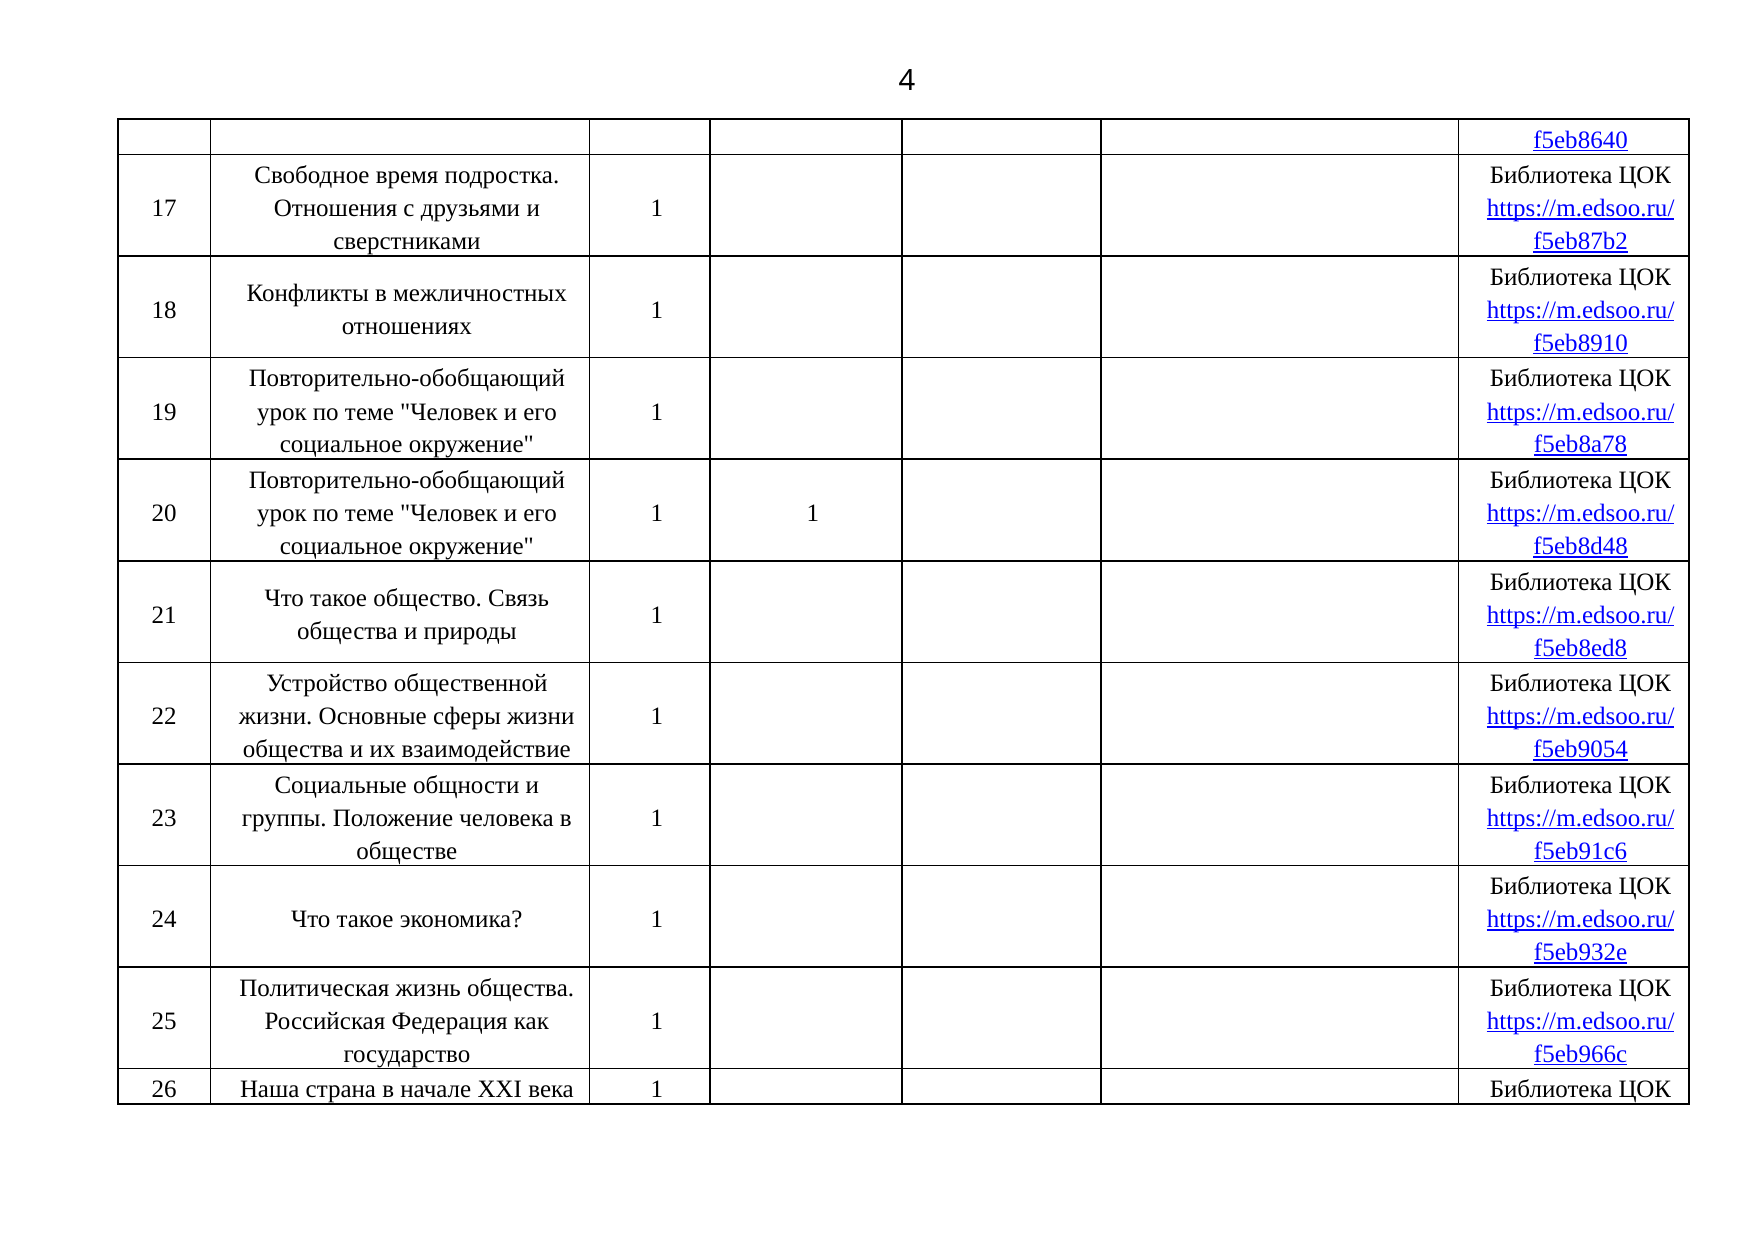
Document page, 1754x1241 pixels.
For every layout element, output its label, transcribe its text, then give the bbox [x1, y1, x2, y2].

table_cell Библиотека ЦОК https://m.edsoo.ru/f5eb8a78 [1459, 358, 1688, 458]
table_cell 1 [590, 968, 709, 1068]
table_cell 22 [119, 663, 210, 763]
table_cell [711, 765, 901, 864]
table_cell Библиотека ЦОК https://m.edsoo.ru/f5eb966c [1459, 968, 1688, 1068]
table_cell Что такое экономика? [211, 866, 589, 966]
table_cell [711, 257, 901, 357]
table_cell Повторительно-обобщающий урок по теме "Человек и его социальное окружение" [211, 460, 589, 560]
table_cell 1 [590, 765, 709, 864]
table_cell 1 [590, 155, 709, 255]
table_cell 25 [119, 968, 210, 1068]
table_cell [903, 358, 1100, 458]
table_cell [903, 120, 1100, 154]
table_cell [903, 866, 1100, 966]
table_cell Свободное время подростка. Отношения с друзьями и сверстниками [211, 155, 589, 255]
table_cell Библиотека ЦОК https://m.edsoo.ru/f5eb8ed8 [1459, 562, 1688, 661]
table_cell [1102, 1069, 1458, 1103]
table_cell [1102, 120, 1458, 154]
table_cell [1102, 358, 1458, 458]
table_cell [903, 562, 1100, 661]
table_cell 17 [119, 155, 210, 255]
table_cell [903, 1069, 1100, 1103]
table_cell [711, 358, 901, 458]
table_cell 23 [119, 765, 210, 864]
table_cell [1102, 663, 1458, 763]
table_cell 1 [590, 358, 709, 458]
table_cell [590, 120, 709, 154]
table_cell Конфликты в межличностных отношениях [211, 257, 589, 357]
table_cell [711, 562, 901, 661]
table_cell Библиотека ЦОК [1459, 1069, 1688, 1103]
table_cell Библиотека ЦОК https://m.edsoo.ru/f5eb87b2 [1459, 155, 1688, 255]
table_cell Политическая жизнь общества. Российская Федерация как государство [211, 968, 589, 1068]
table_cell Устройство общественной жизни. Основные сферы жизни общества и их взаимодействие [211, 663, 589, 763]
table_cell [711, 120, 901, 154]
table_cell Библиотека ЦОК https://m.edsoo.ru/f5eb8910 [1459, 257, 1688, 357]
table_cell 21 [119, 562, 210, 661]
table_cell Социальные общности и группы. Положение человека в обществе [211, 765, 589, 864]
table_cell [1102, 866, 1458, 966]
table_cell [119, 120, 210, 154]
table_cell Наша страна в начале XXI века [211, 1069, 589, 1103]
table_cell [1102, 257, 1458, 357]
table_cell 26 [119, 1069, 210, 1103]
table_cell [711, 866, 901, 966]
table_cell [711, 663, 901, 763]
table_cell Библиотека ЦОК https://m.edsoo.ru/f5eb932e [1459, 866, 1688, 966]
table_cell 1 [590, 257, 709, 357]
table_cell f5eb8640 [1459, 120, 1688, 154]
table_cell [903, 968, 1100, 1068]
table_cell 1 [590, 562, 709, 661]
table_cell [1102, 968, 1458, 1068]
table_cell [903, 765, 1100, 864]
table_cell Что такое общество. Связь общества и природы [211, 562, 589, 661]
table_cell 1 [711, 460, 901, 560]
table_cell 19 [119, 358, 210, 458]
table_cell [903, 663, 1100, 763]
table_cell [903, 257, 1100, 357]
table_cell Библиотека ЦОК https://m.edsoo.ru/f5eb9054 [1459, 663, 1688, 763]
table_cell 1 [590, 866, 709, 966]
table_cell Библиотека ЦОК https://m.edsoo.ru/f5eb8d48 [1459, 460, 1688, 560]
table_cell [711, 1069, 901, 1103]
table_cell Библиотека ЦОК https://m.edsoo.ru/f5eb91c6 [1459, 765, 1688, 864]
table_cell 1 [590, 460, 709, 560]
table_cell [211, 120, 589, 154]
table_cell 1 [590, 663, 709, 763]
table_cell 24 [119, 866, 210, 966]
table_cell [711, 968, 901, 1068]
table_cell Повторительно-обобщающий урок по теме "Человек и его социальное окружение" [211, 358, 589, 458]
table_cell [1102, 155, 1458, 255]
table_cell [1102, 460, 1458, 560]
table_cell 18 [119, 257, 210, 357]
table_cell 1 [590, 1069, 709, 1103]
table_cell [1102, 562, 1458, 661]
table_cell [1102, 765, 1458, 864]
table_cell [711, 155, 901, 255]
table_cell 20 [119, 460, 210, 560]
table_cell [903, 155, 1100, 255]
table_cell [903, 460, 1100, 560]
